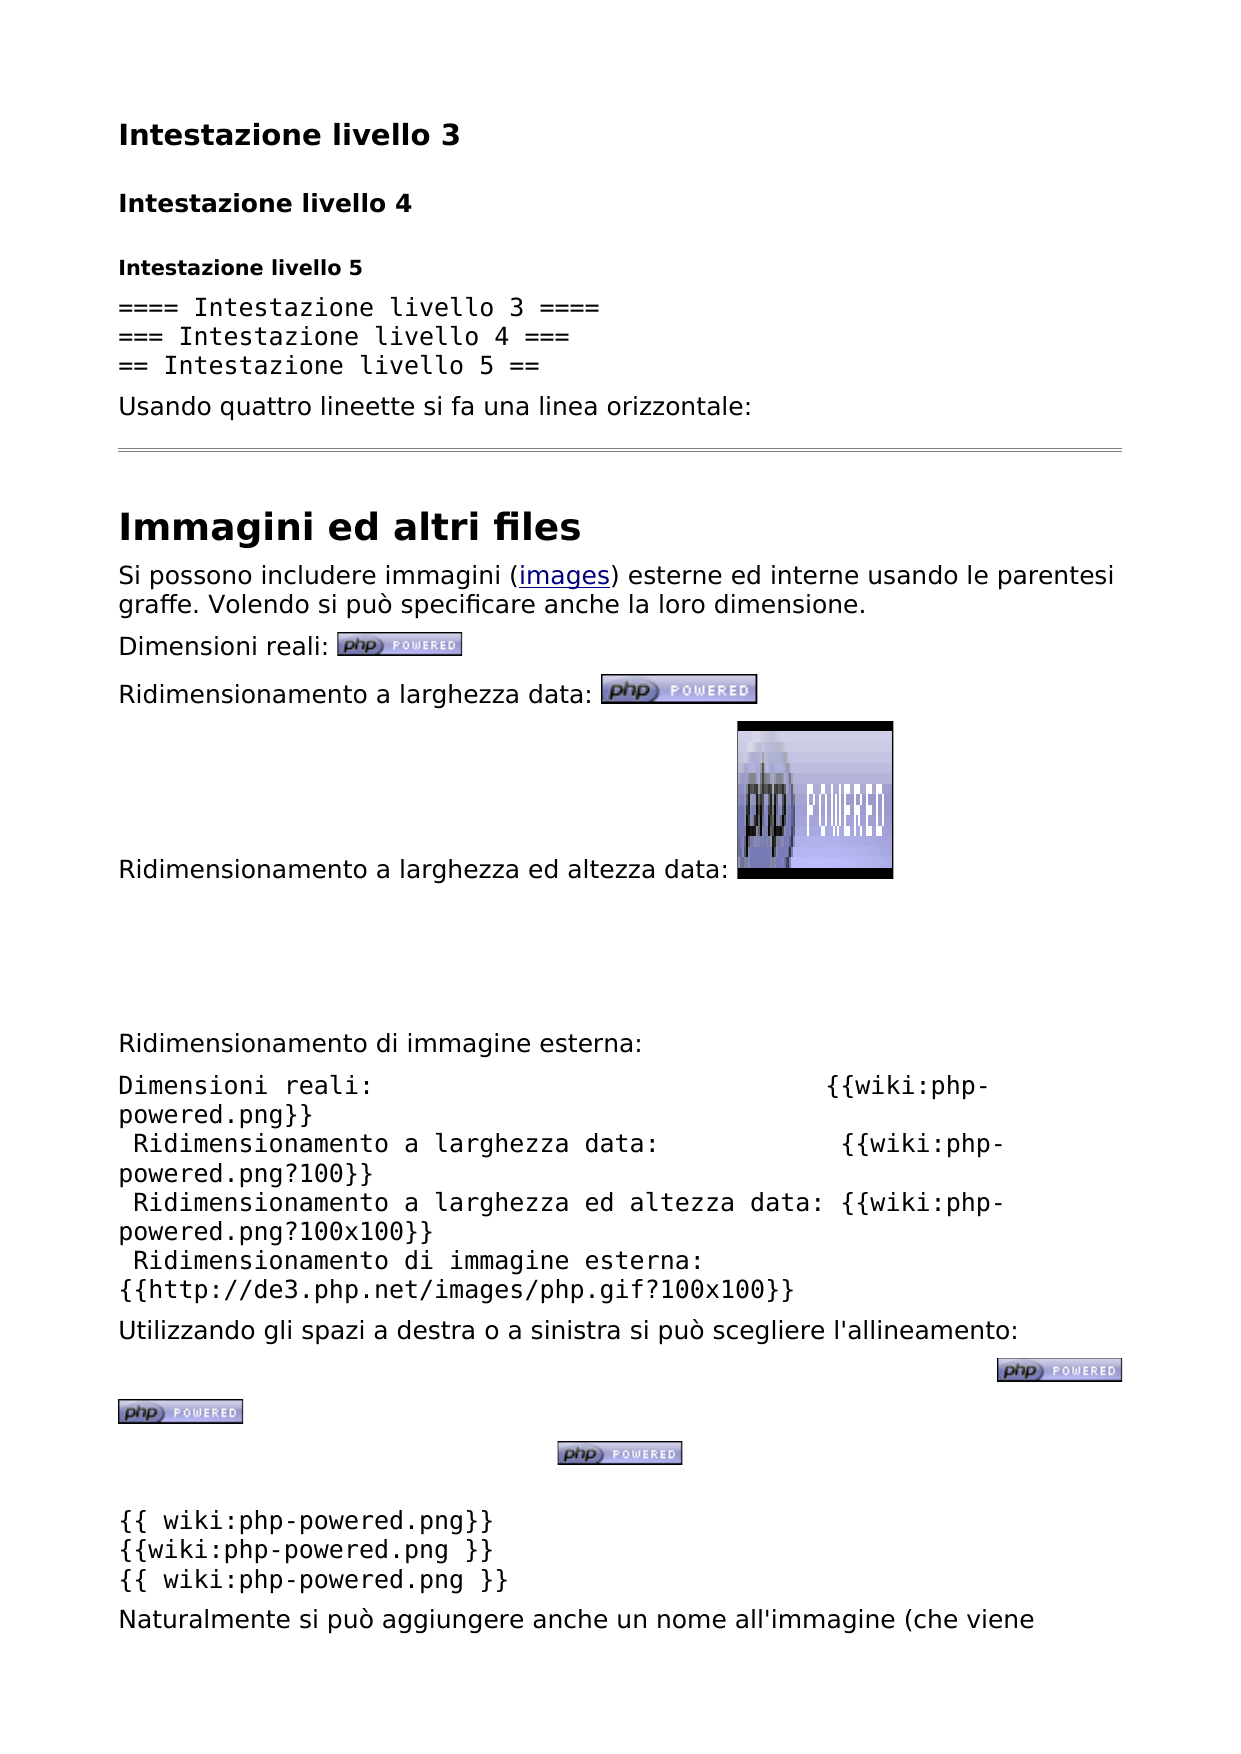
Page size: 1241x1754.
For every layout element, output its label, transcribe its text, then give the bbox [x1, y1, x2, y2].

subtitle Intestazione livello 4 [118, 189, 1122, 219]
picture [997, 1358, 1123, 1382]
picture [118, 1399, 244, 1424]
text Usando quattro lineette si fa una linea orizzontale: [118, 392, 1122, 421]
subtitle Intestazione livello 3 [118, 118, 1122, 152]
text ==== Intestazione livello 3 ==== === Intestazione livello 4 === == Intestazione livello 5 == [118, 293, 1122, 381]
picture [601, 674, 758, 704]
picture [337, 632, 463, 656]
text Utilizzando gli spazi a destra o a sinistra si può scegliere l'allineamento: [118, 1316, 1122, 1346]
text Ridimensionamento di immagine esterna: [118, 897, 1122, 1059]
text Naturalmente si può aggiungere anche un nome all'immagine (che viene [118, 1606, 1122, 1635]
text Ridimensionamento a larghezza ed altezza data: [118, 722, 1122, 884]
text Ridimensionamento a larghezza data: [118, 674, 1122, 709]
text Dimensioni reali: [118, 632, 1122, 662]
text {{ wiki:php-powered.png}} {{wiki:php-powered.png }} {{ wiki:php-powered.png }} [118, 1506, 1122, 1594]
subtitle Immagini ed altri files [118, 505, 1122, 549]
picture [737, 721, 894, 879]
subtitle Intestazione livello 5 [118, 256, 1122, 281]
text Dimensioni reali: {{wiki:php-powered.png}} Ridimensionamento a larghezza data: {{wiki:php-powered.png?100}} Ridimensionamento a larghezza ed altezza data: {{wiki:php-powered.png?100x100}} Ridimensionamento di immagine esterna: {{http://de3.php.net/images/php.gif?100x100}} [118, 1071, 1122, 1304]
text Si possono includere immagini (images) esterne ed interne usando le parentesi graffe. Volendo si può specificare anche la loro dimensione. [118, 561, 1122, 620]
picture [557, 1441, 683, 1465]
